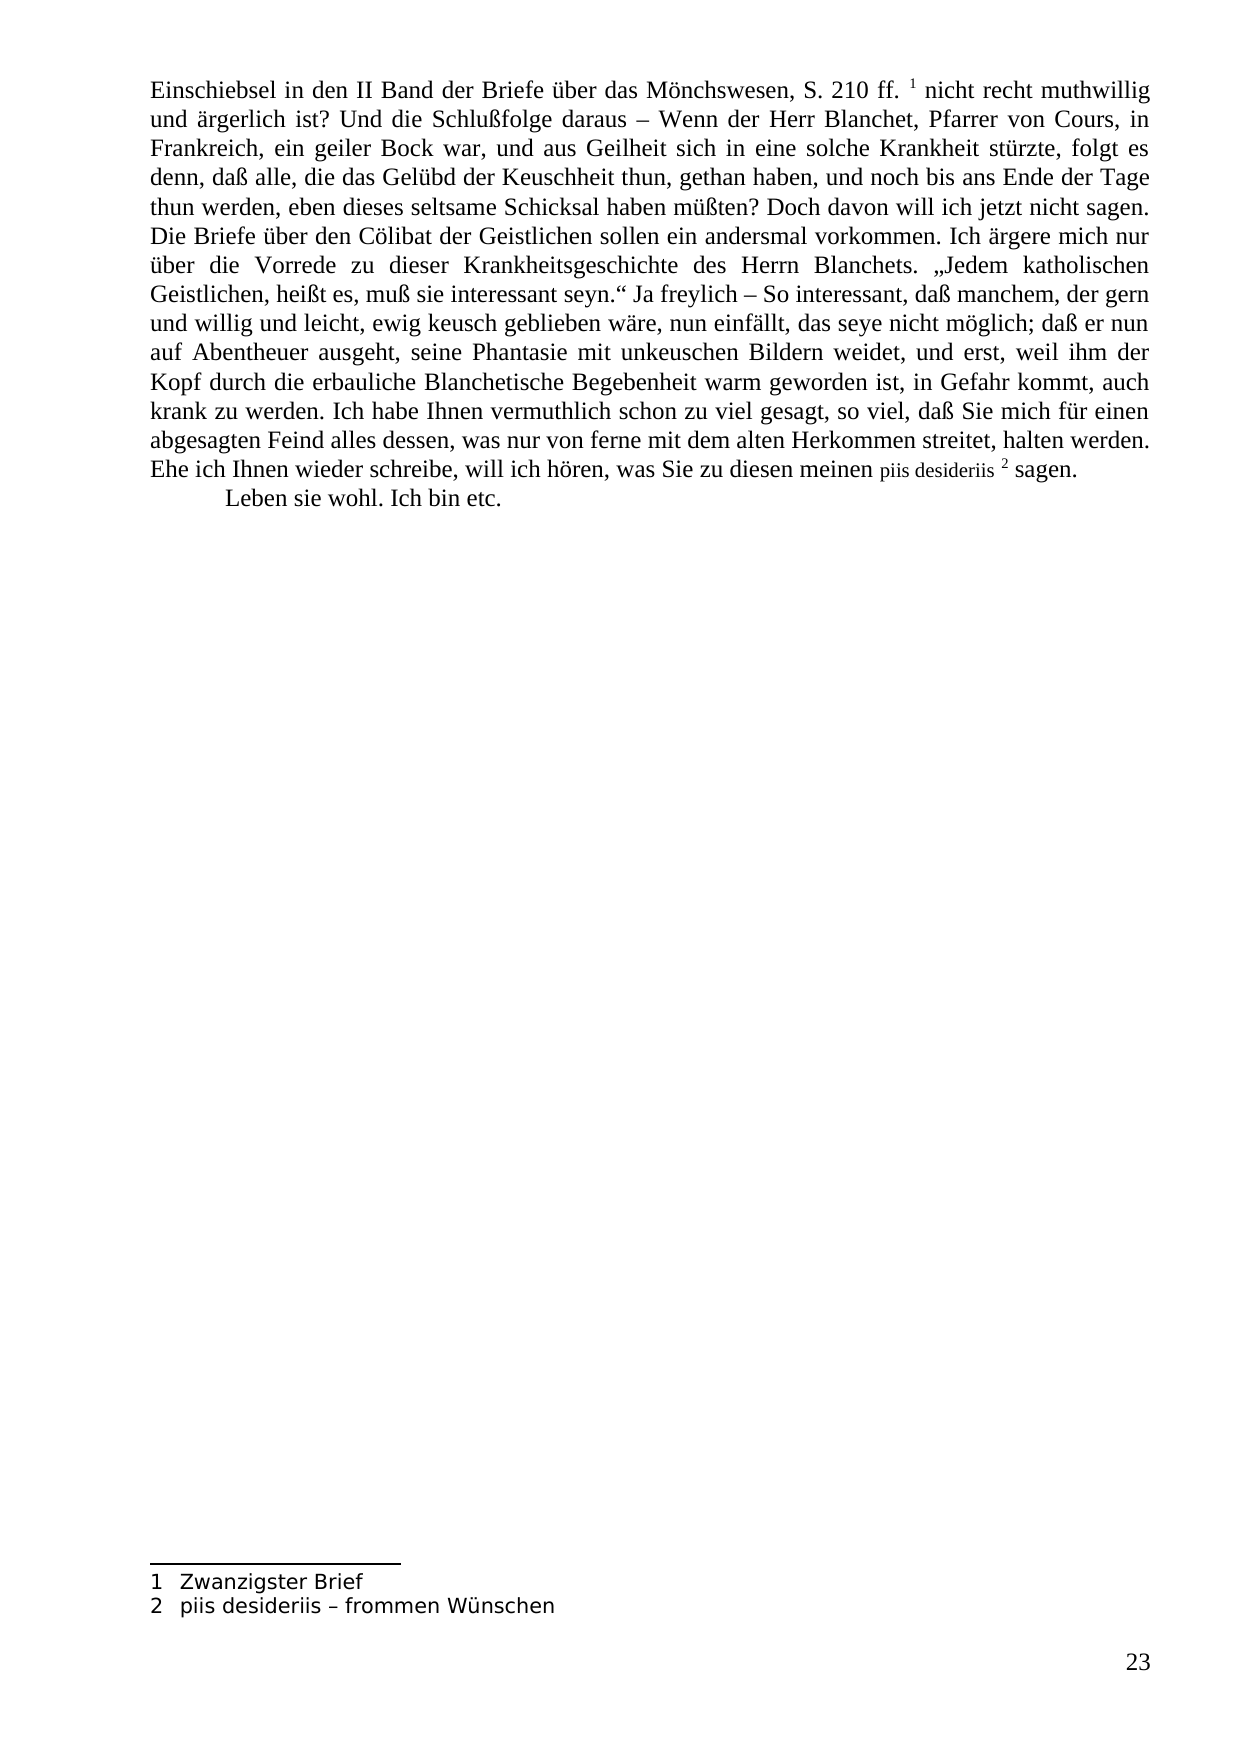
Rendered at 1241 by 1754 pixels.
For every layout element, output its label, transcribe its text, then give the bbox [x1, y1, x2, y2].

text Leben sie wohl. Ich bin etc. [150, 483, 1151, 512]
text Zwanzigster Brief [150, 1570, 1151, 1594]
text Einschiebsel in den II Band der Briefe über das Mönchswesen, S. 210 ff. nicht recht muthwillig und ärgerlich ist? Und die Schlußfolge daraus – Wenn der Herr Blanchet, Pfarrer von Cours, in Frankreich, ein geiler Bock war, und aus Geilheit sich in eine solche Krankheit stürzte, folgt es denn, daß alle, die das Gelübd der Keuschheit thun, gethan haben, und noch bis ans Ende der Tage thun werden, eben dieses seltsame Schicksal haben müßten? Doch davon will ich jetzt nicht sagen. Die Briefe über den Cölibat der Geistlichen sollen ein andersmal vorkommen. Ich ärgere mich nur über die Vorrede zu dieser Krankheitsgeschichte des Herrn Blanchets. „Jedem katholischen Geistlichen, heißt es, muß sie interessant seyn.“ Ja freylich – So interessant, daß manchem, der gern und willig und leicht, ewig keusch geblieben wäre, nun einfällt, das seye nicht möglich; daß er nun auf Abentheuer ausgeht, seine Phantasie mit unkeuschen Bildern weidet, und erst, weil ihm der Kopf durch die erbauliche Blanchetische Begebenheit warm geworden ist, in Gefahr kommt, auch krank zu werden. Ich habe Ihnen vermuthlich schon zu viel gesagt, so viel, daß Sie mich für einen abgesagten Feind alles dessen, was nur von ferne mit dem alten Herkommen streitet, halten werden. Ehe ich Ihnen wieder schreibe, will ich hören, was Sie zu diesen meinen piis desideriis sagen. [150, 75, 1151, 483]
text piis desideriis – frommen Wünschen [150, 1594, 1151, 1618]
